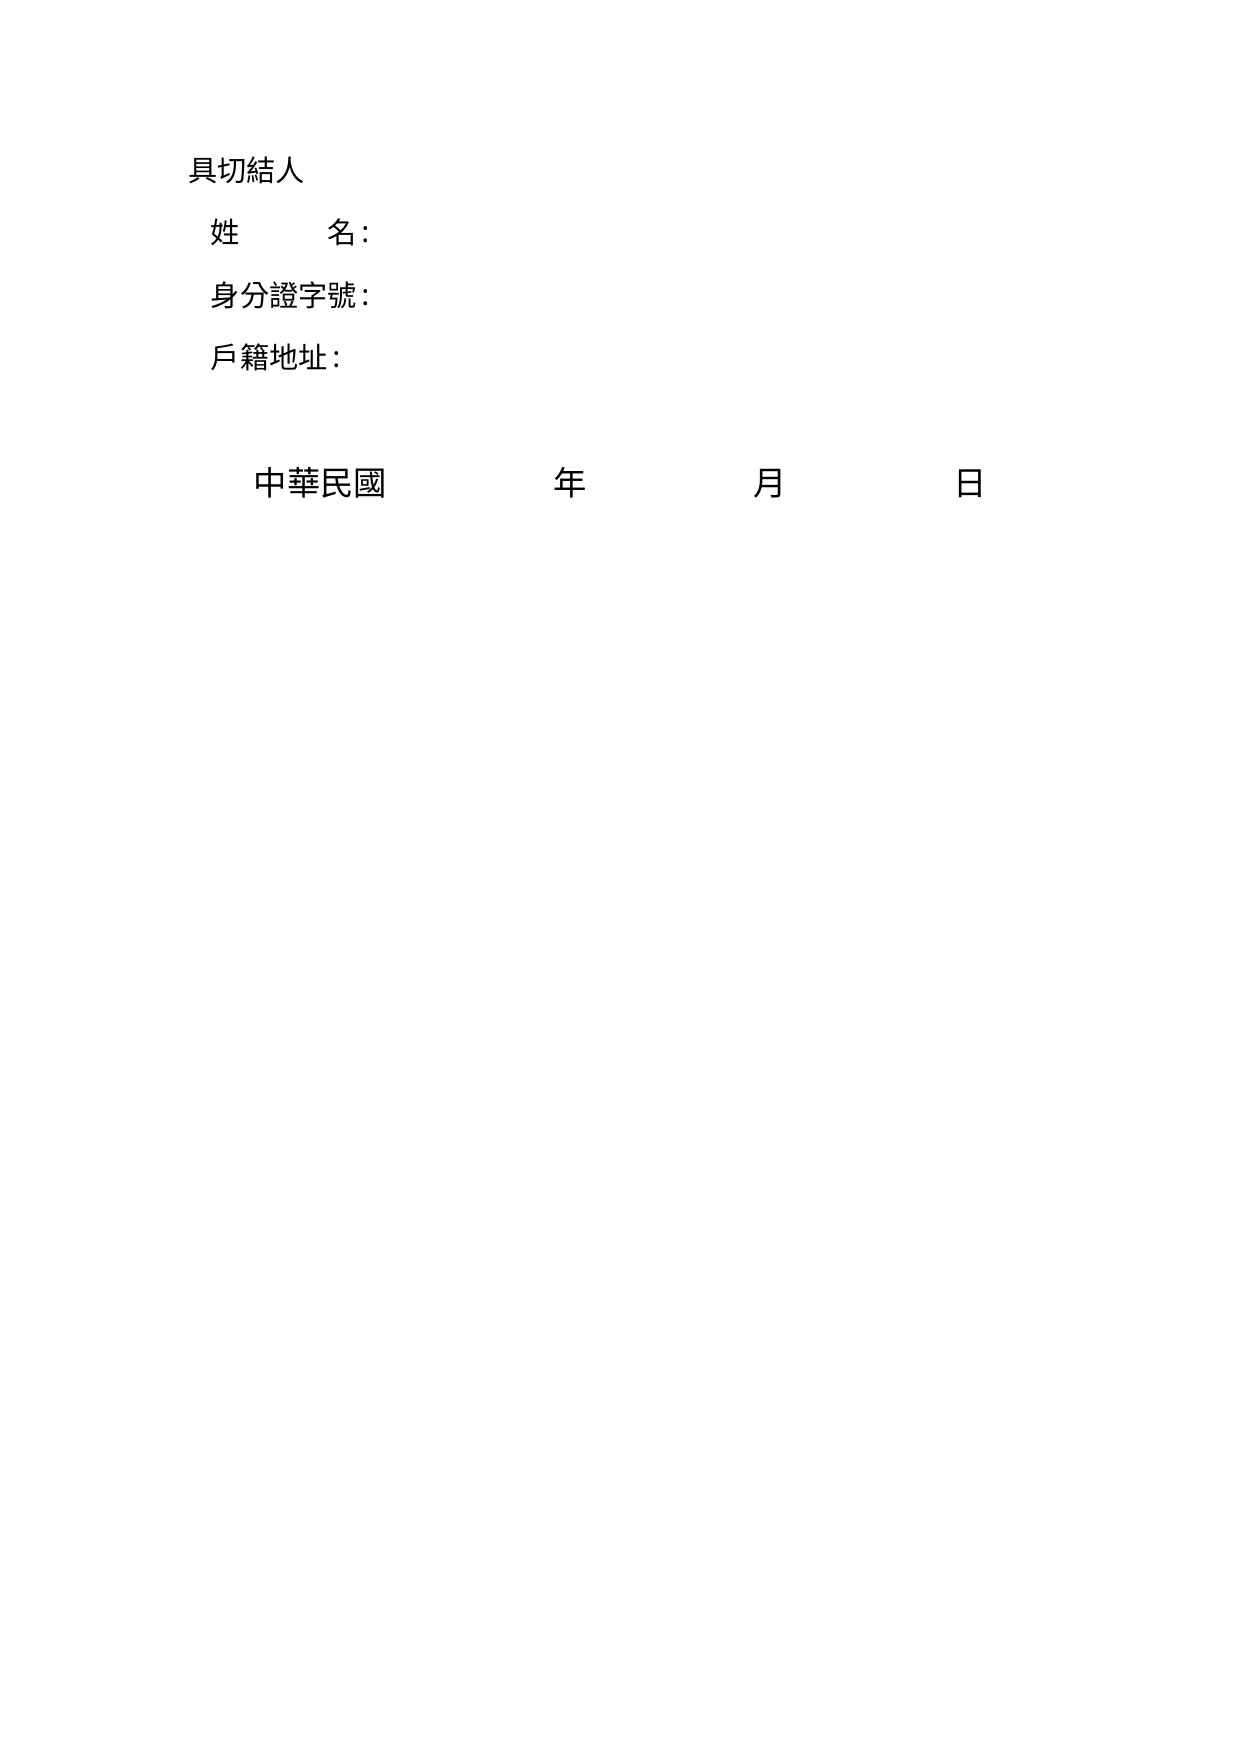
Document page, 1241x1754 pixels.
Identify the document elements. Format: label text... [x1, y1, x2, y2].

text 姓 名: [193, 189, 1122, 252]
text 戶籍地址: [193, 314, 1122, 377]
text 身分證字號: [193, 252, 1122, 314]
text 中華民國 年 月 日 [118, 439, 1122, 502]
text 具切結人 [118, 127, 1122, 189]
